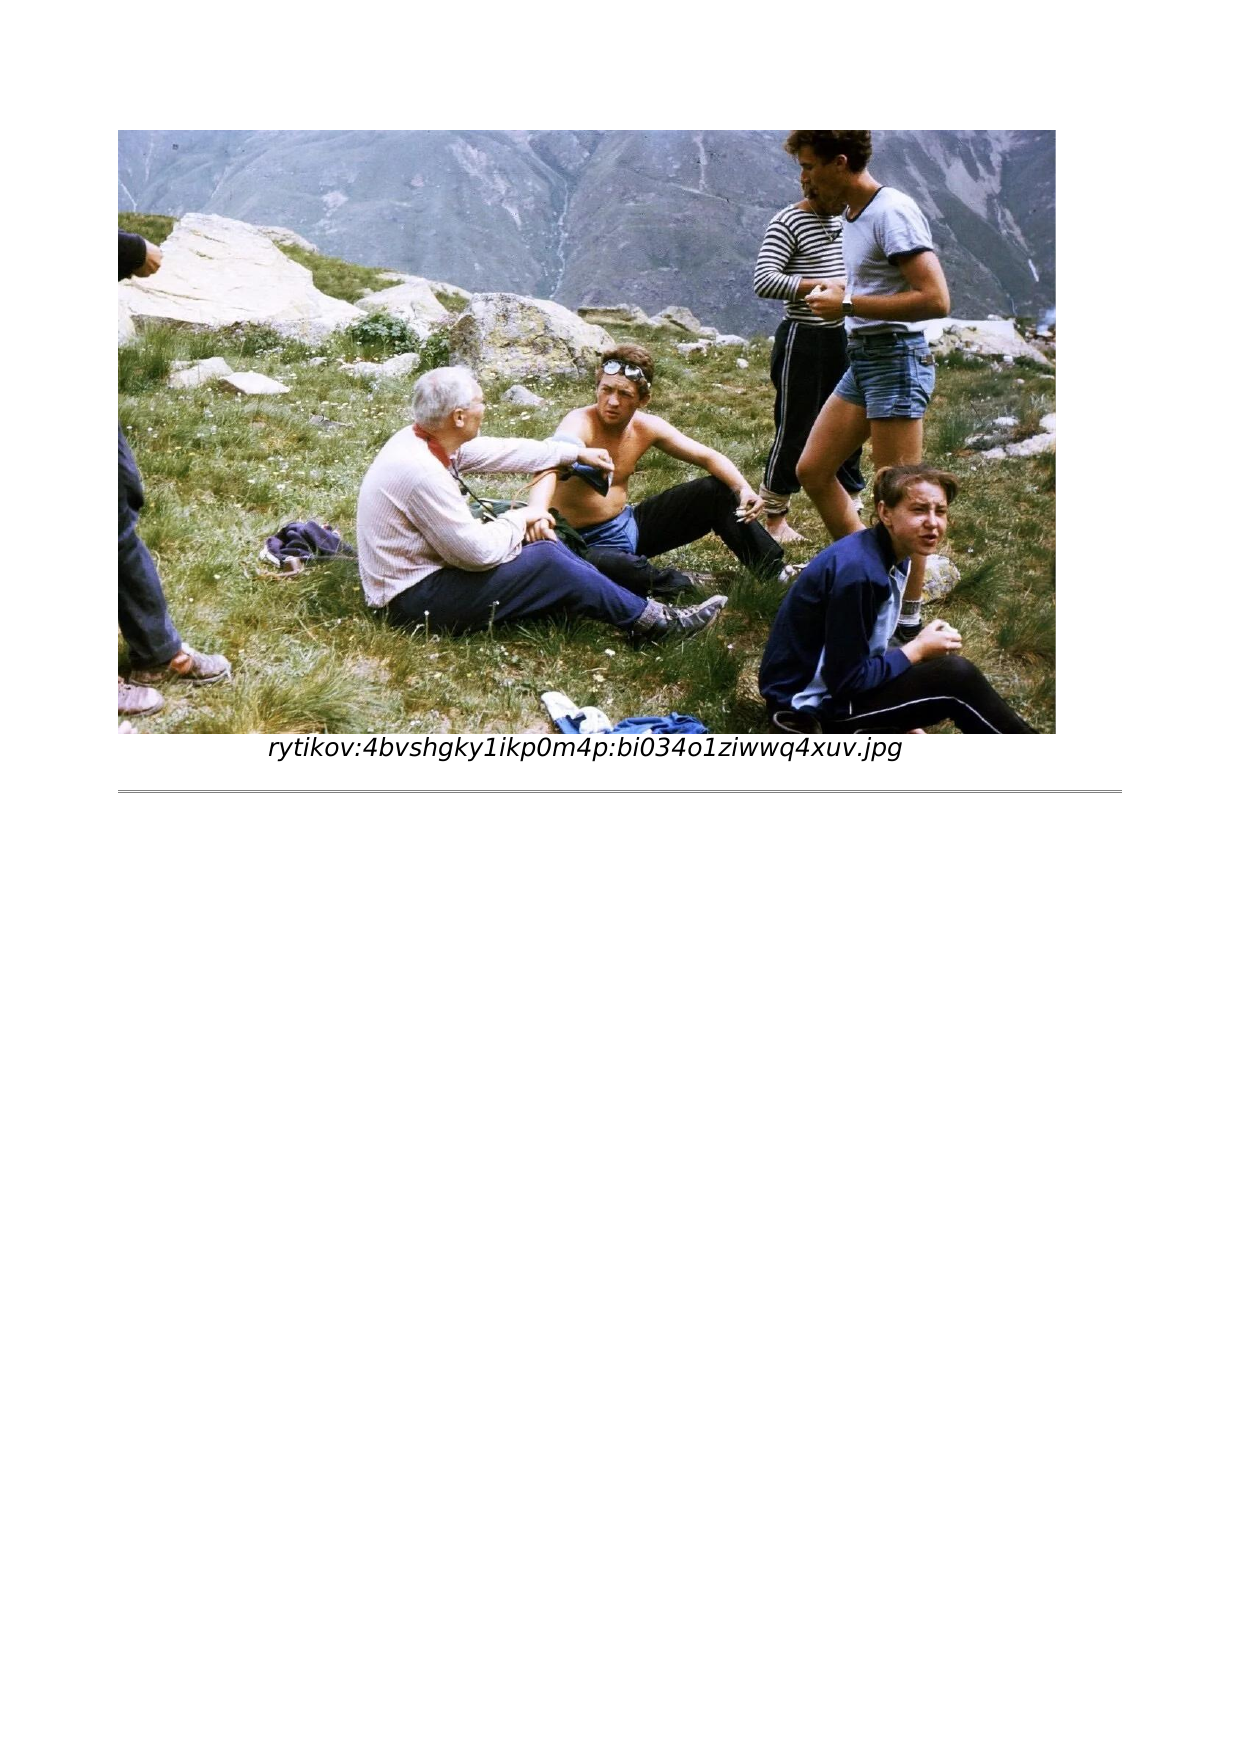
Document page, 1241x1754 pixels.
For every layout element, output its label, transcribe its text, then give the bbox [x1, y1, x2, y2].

text rytikov:4bvshgky1ikp0m4p:bi034o1ziwwq4xuv.jpg [118, 734, 1056, 763]
picture [118, 130, 1056, 734]
